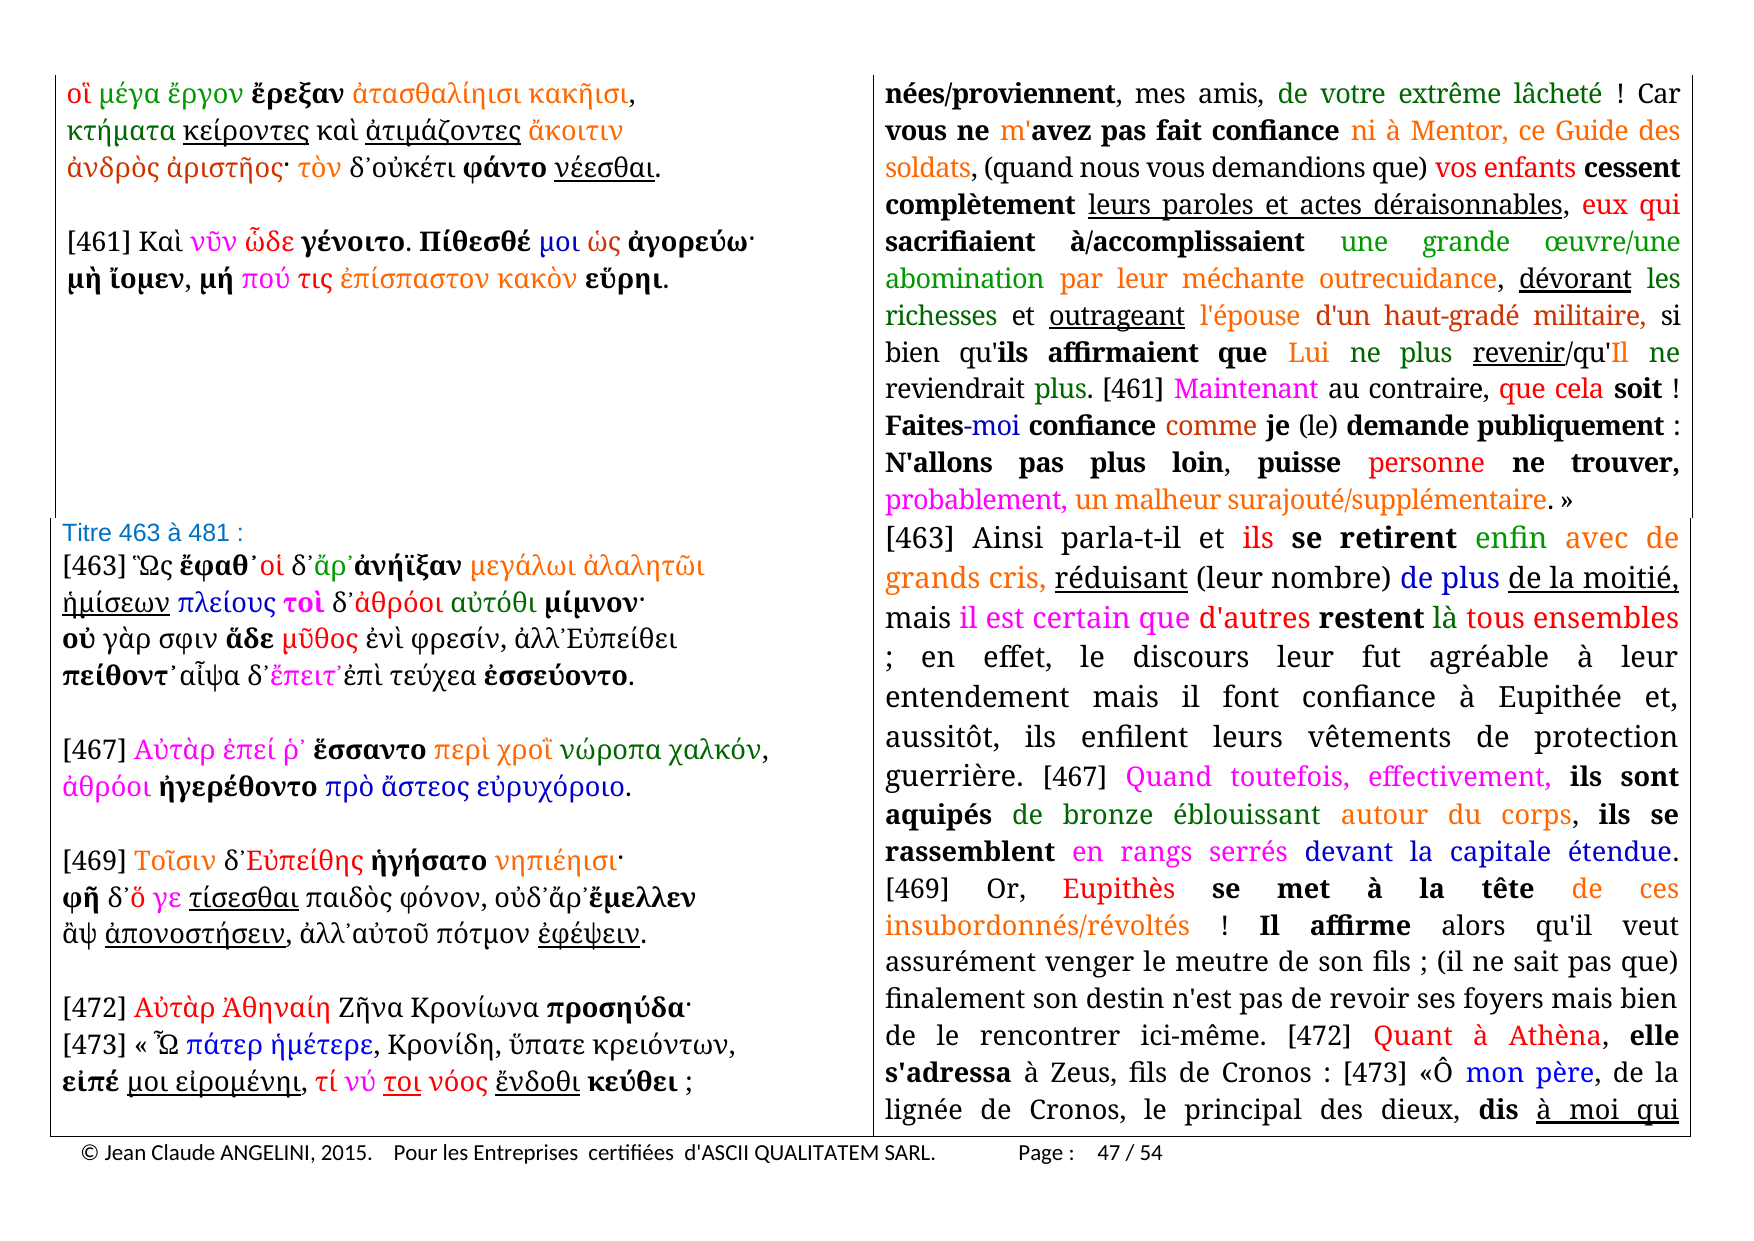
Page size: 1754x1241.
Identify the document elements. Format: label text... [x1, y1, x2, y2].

table_header Titre 463 à 481 : [463] Ὣς ἔφαθ᾽οἱ δ᾽ἄρ᾽ἀνήϊξαν μεγάλωι ἀλαλητῶι ἡμίσεων πλείους τοὶ δ᾽ἀθρόοι αὐτόθι μίμνον· οὐ γὰρ σφιν ἅδε μῦθος ἐνὶ φρεσίν, ἀλλ᾽Εὐπείθει πείθοντ᾽αἶψα δ᾽ἔπειτ᾽ἐπὶ τεύχεα ἐσσεύοντο. [467] Αὐτὰρ ἐπεί ῥ᾽ ἕσσαντο περὶ χροῒ νώροπα χαλκόν, ἀθρόοι ἠγερέθοντο πρὸ ἄστεος εὐρυχόροιο. [469] Τοῖσιν δ᾽Εὐπείθης ἡγήσατο νηπιέηισι· φῆ δ᾽ὅ γε τίσεσθαι παιδὸς φόνον, οὐδ᾽ἄρ᾽ἔμελλεν ἂψ ἀπονοστήσειν, ἀλλ᾽αὐτοῦ πότμον ἐφέψειν. [472] Αὐτὰρ Ἀθηναίη Ζῆνα Κρονίωνα προσηύδα· [473] « Ὦ πάτερ ἡμέτερε, Κρονίδη, ὕπατε κρειόντων, εἰπέ μοι εἰρομένηι, τί νύ τοι νόος ἔνδοθι κεύθει ; [51, 518, 873, 1136]
table_header nées/proviennent, mes amis, de votre extrême lâcheté ! Car vous ne m'avez pas fait confiance ni à Mentor, ce Guide des soldats, (quand nous vous demandions que) vos enfants cessent complètement leurs paroles et actes déraisonnables, eux qui sacrifiaient à/accomplissaient une grande œuvre/une abomination par leur méchante outrecuidance, dévorant les richesses et outrageant l'épouse d'un haut-gradé militaire, si bien qu'ils affirmaient que Lui ne plus revenir/qu'Il ne reviendrait plus. [461] Maintenant au contraire, que cela soit ! Faites-moi confiance comme je (le) demande publiquement : N'allons pas plus loin, puisse personne ne trouver, probablement, un malheur surajouté/supplémentaire. » [874, 75, 1692, 517]
table_header [463] Ainsi parla-t-il et ils se retirent enfin avec de grands cris, réduisant (leur nombre) de plus de la moitié, mais il est certain que d'autres restent là tous ensembles ; en effet, le discours leur fut agréable à leur entendement mais il font confiance à Eupithée et, aussitôt, ils enfilent leurs vêtements de protection guerrière. [467] Quand toutefois, effectivement, ils sont aquipés de bronze éblouissant autour du corps, ils se rassemblent en rangs serrés devant la capitale étendue. [469] Or, Eupithès se met à la tête de ces insubordonnés/révoltés ! Il affirme alors qu'il veut assurément venger le meutre de son fils ; (il ne sait pas que) finalement son destin n'est pas de revoir ses foyers mais bien de le rencontrer ici-même. [472] Quant à Athèna, elle s'adressa à Zeus, fils de Cronos : [473] «Ô mon père, de la lignée de Cronos, le principal des dieux, dis à moi qui [874, 518, 1690, 1136]
table_header οἳ μέγα ἔργον ἔρεξαν ἀτασθαλίηισι κακῆισι, κτήματα κείροντες καὶ ἀτιμάζοντες ἄκοιτιν ἀνδρὸς ἀριστῆος· τὸν δ᾽οὐκέτι φάντο νέεσθαι. [461] Καὶ νῦν ὧδε γένοιτο. Πίθεσθέ μοι ὡς ἀγορεύω· μὴ ἴομεν, μή πού τις ἐπίσπαστον κακὸν εὕρηι. [56, 75, 873, 517]
